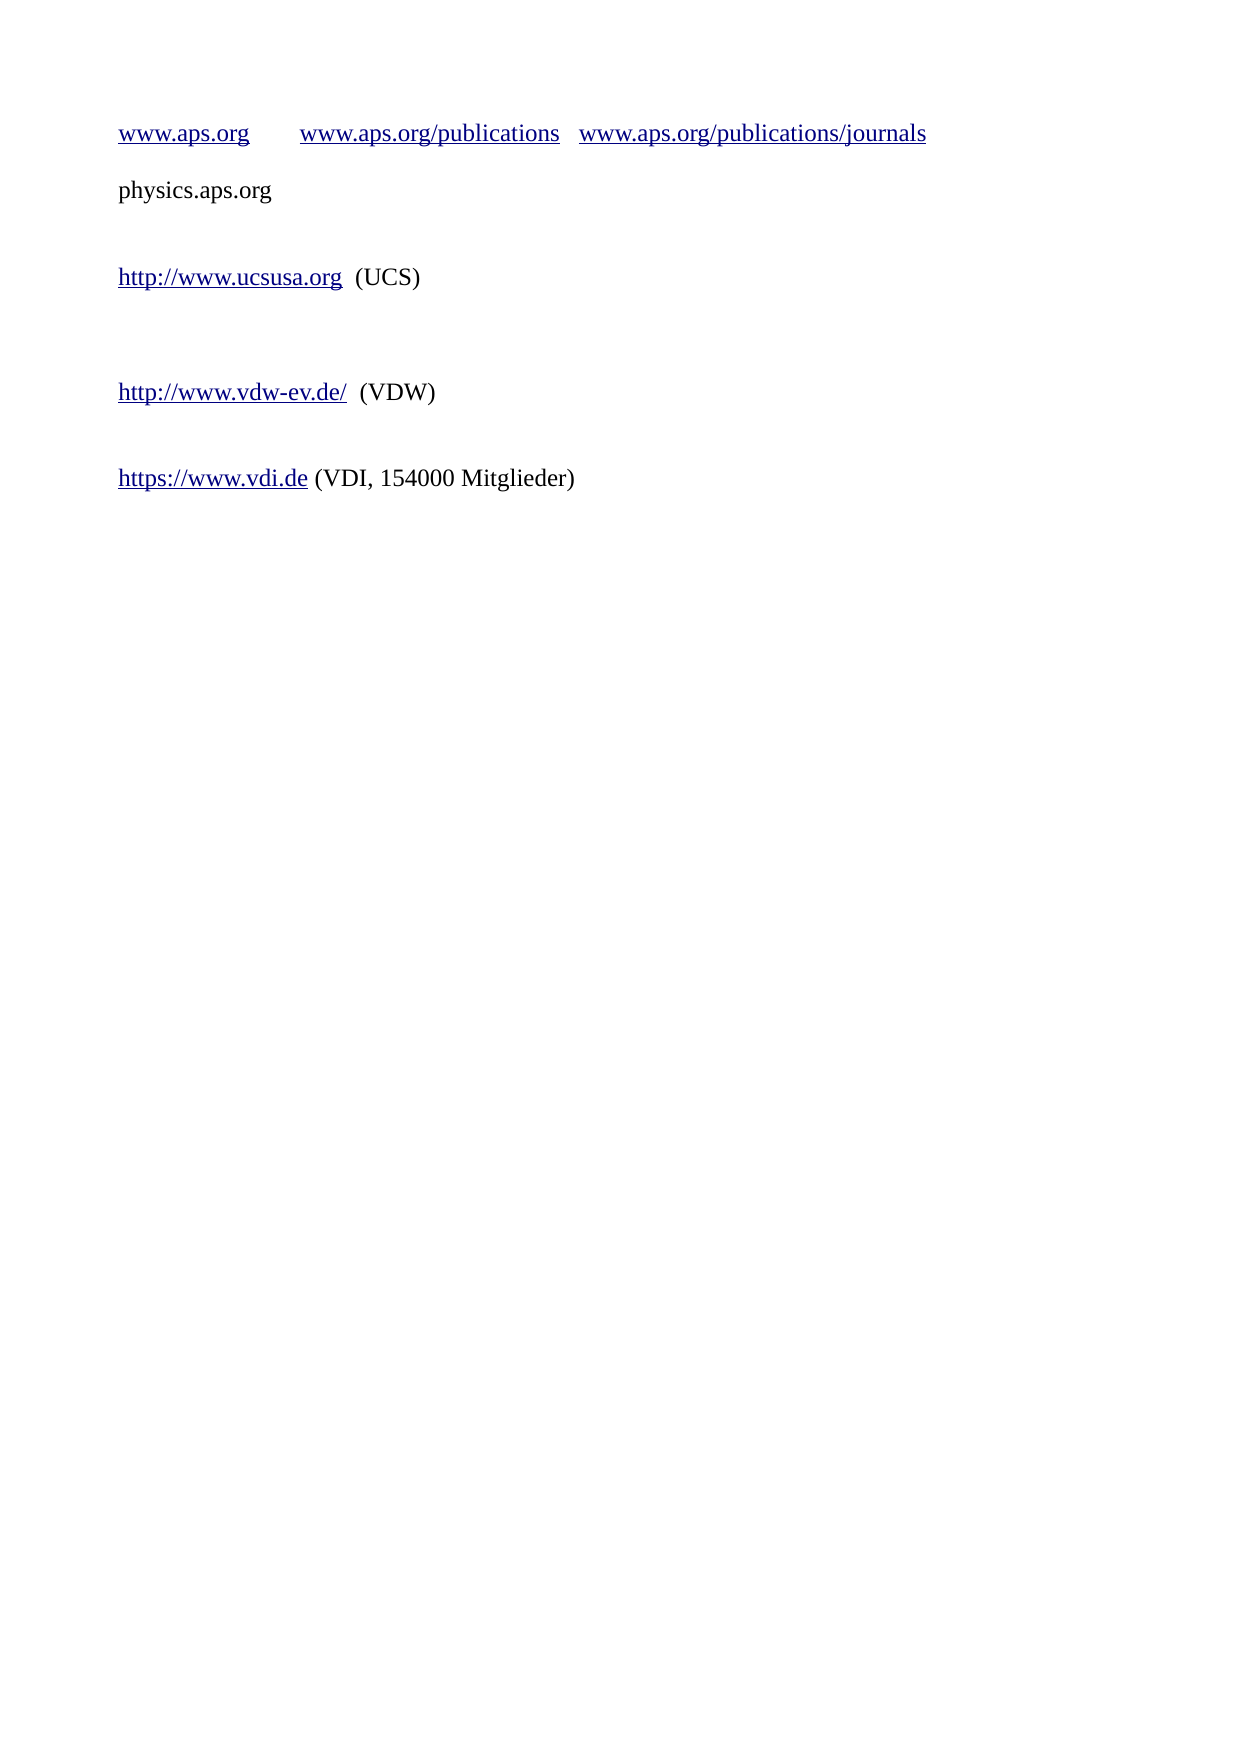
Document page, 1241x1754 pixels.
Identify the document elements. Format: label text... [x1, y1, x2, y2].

text http://www.vdw-ev.de/ (VDW) [118, 377, 1122, 406]
text https://www.vdi.de (VDI, 154000 Mitglieder) [118, 463, 1122, 492]
text physics.aps.org [118, 176, 1122, 204]
text http://www.ucsusa.org (UCS) [118, 262, 1122, 291]
text www.aps.org www.aps.org/publications www.aps.org/publications/journals [118, 118, 1122, 147]
